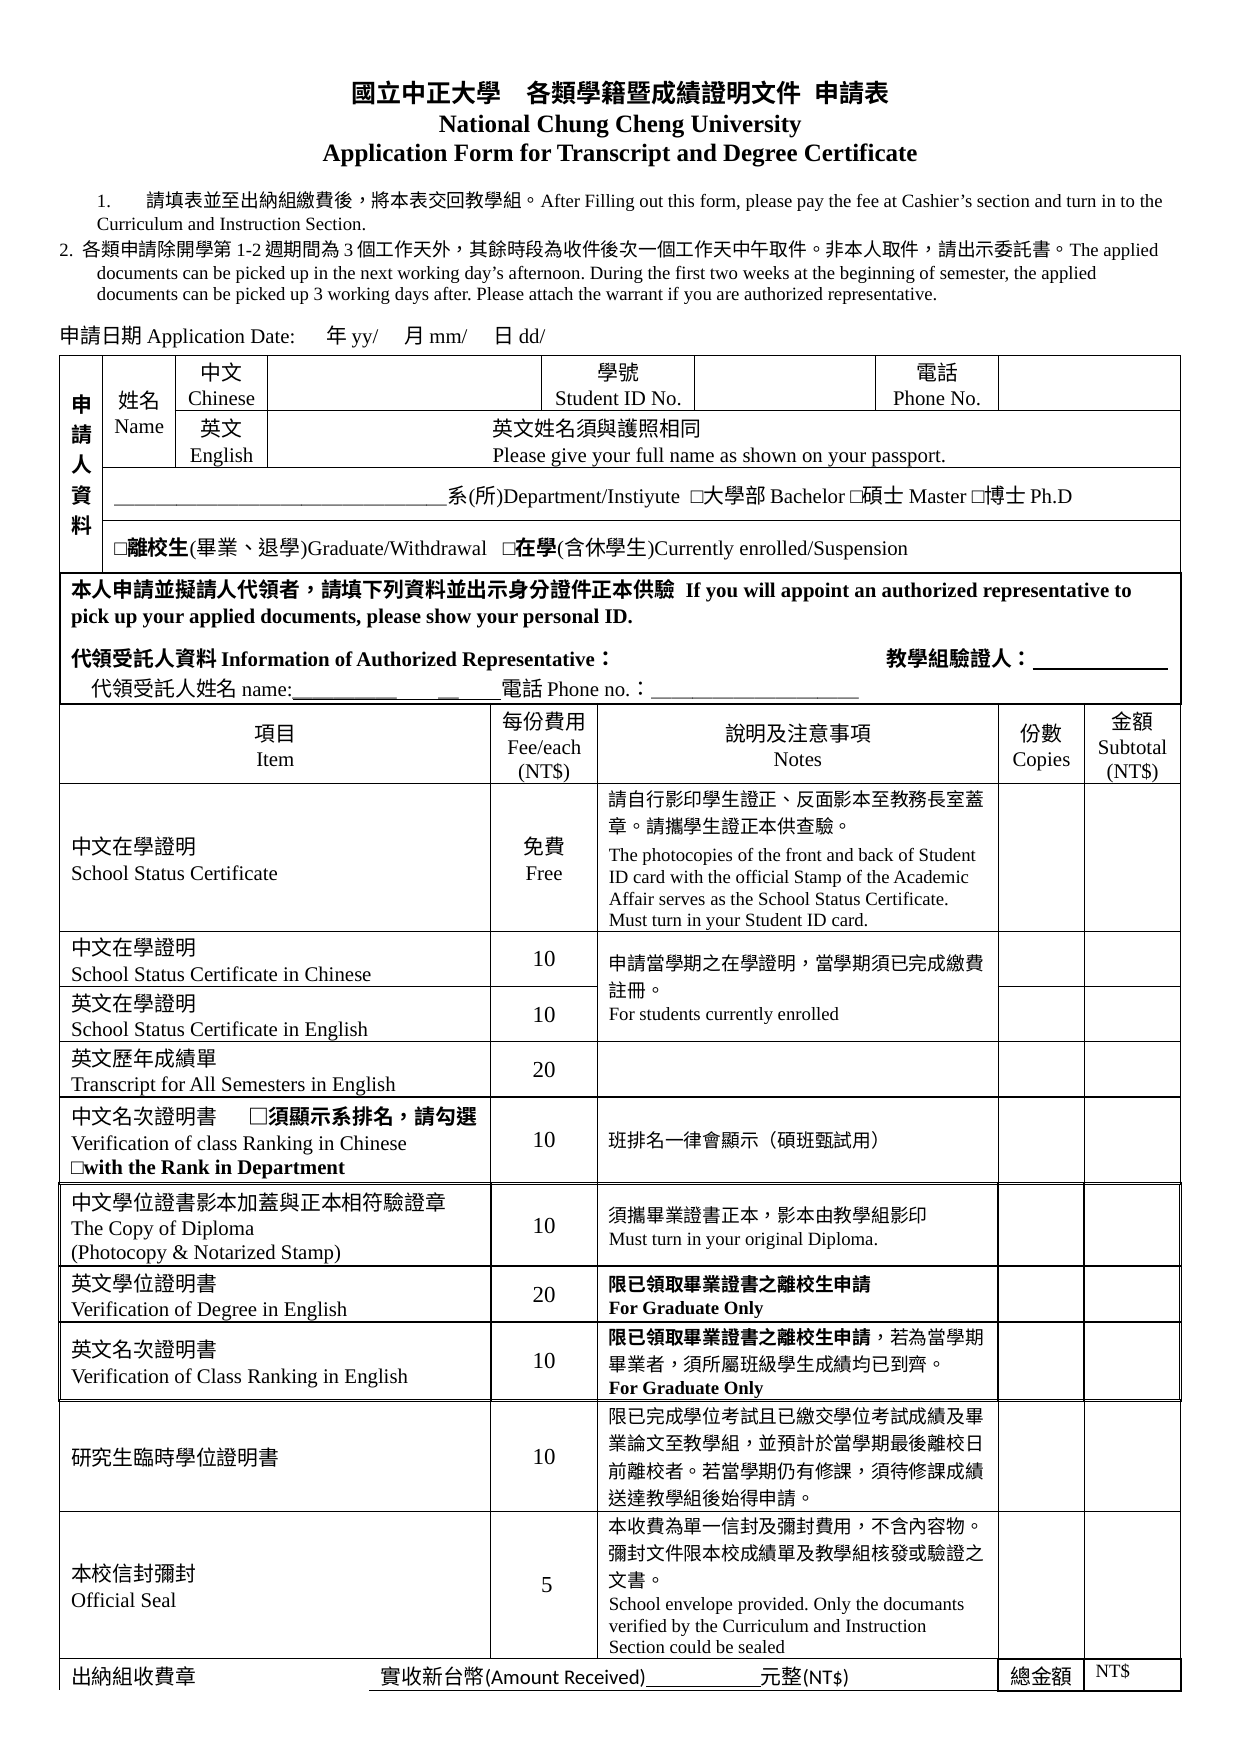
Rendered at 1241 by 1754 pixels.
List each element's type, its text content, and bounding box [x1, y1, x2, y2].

table_cell [999, 1323, 1083, 1399]
table_cell [1085, 1042, 1180, 1096]
table_cell 20 [491, 1042, 597, 1096]
table_cell 須攜畢業證書正本，影本由教學組影印 Must turn in your original Diploma. [598, 1185, 997, 1265]
table_cell [999, 1185, 1083, 1265]
table_cell 本人申請並擬請人代領者，請填下列資料並出示身分證件正本供驗 If you will appoint an authorized representative to pick up your applied documents, please show your personal ID. 代領受託人資料Information of Authorized Representative： 教學組驗證人： 代領受託人姓名name:＿＿＿＿＿ ＿ 電話Phone no.：＿＿＿＿＿＿＿＿＿＿ [61, 574, 1180, 703]
table_cell [999, 1512, 1084, 1658]
list 請填表並至出納組繳費後，將本表交回教學組。After Filling out this form, please pay the fee at Cashier’s section and turn in to the Curriculum and Instruction Section. [97, 186, 1181, 234]
table_cell [1085, 1512, 1180, 1658]
table_cell [999, 1098, 1084, 1182]
table_cell 中文在學證明 School Status Certificate in Chinese [60, 932, 490, 986]
text 申請日期Application Date: 年yy/ 月mm/ 日dd/ [59, 319, 1181, 349]
table_header [695, 356, 875, 410]
table_cell 項目 Item [60, 705, 490, 783]
table_cell 出納組收費章 [60, 1659, 369, 1690]
table_cell 實收新台幣(Amount Received) 元整(NT$) [369, 1659, 997, 1690]
table_header [999, 356, 1180, 410]
table_cell 限已完成學位考試且已繳交學位考試成績及畢業論文至教學組，並預計於當學期最後離校日前離校者。若當學期仍有修課，須待修課成績送達教學組後始得申請。 [598, 1402, 998, 1511]
table_cell 每份費用 Fee/each (NT$) [491, 705, 597, 783]
table_cell [999, 987, 1084, 1041]
table_cell 10 [492, 1185, 597, 1265]
table_cell [1085, 1267, 1179, 1321]
table_cell 英文學位證明書 Verification of Degree in English [61, 1267, 490, 1321]
table_cell ＿＿＿＿＿＿＿＿＿＿＿＿＿＿＿＿系(所)Department/Instiyute □大學部Bachelor □碩士Master □博士Ph.D [103, 468, 1180, 520]
table_cell [1085, 1323, 1179, 1399]
table_cell 英文在學證明 School Status Certificate in English [60, 987, 490, 1041]
table_cell 10 [491, 987, 597, 1041]
table_cell 中文在學證明 School Status Certificate [60, 784, 490, 931]
table_cell 說明及注意事項 Notes [598, 705, 998, 783]
table_cell [1085, 1402, 1180, 1511]
table_cell [1085, 784, 1180, 931]
text Application Form for Transcript and Degree Certificate [59, 138, 1181, 167]
table_cell 總金額 [999, 1660, 1083, 1690]
table_cell 申請當學期之在學證明，當學期須已完成繳費註冊。 For students currently enrolled [598, 932, 998, 1041]
table_cell 份數 Copies [999, 705, 1084, 783]
table_cell 本校信封彌封 Official Seal [60, 1512, 490, 1658]
table_cell 10 [491, 1098, 597, 1182]
table_header 中文 Chinese [176, 356, 267, 410]
table_header 申請人資料 [60, 356, 102, 572]
table_cell 班排名一律會顯示（碩班甄試用） [598, 1098, 998, 1182]
table_cell [1085, 932, 1180, 986]
table_cell 英文姓名須與護照相同 Please give your full name as shown on your passport. [268, 411, 1180, 467]
table_cell 英文歷年成績單 Transcript for All Semesters in English [60, 1042, 490, 1096]
table_header 學號 Student ID No. [542, 356, 694, 410]
table_header 電話 Phone No. [876, 356, 998, 410]
table_cell □離校生(畢業、退學)Graduate/Withdrawal □在學(含休學生)Currently enrolled/Suspension [103, 521, 1180, 572]
table_cell 10 [492, 1323, 597, 1399]
table_cell 10 [491, 1402, 597, 1511]
table_header 姓名Name [103, 356, 175, 467]
table_cell 限已領取畢業證書之離校生申請 For Graduate Only [598, 1267, 997, 1321]
table_cell 金額 Subtotal (NT$) [1085, 705, 1180, 783]
table_cell NT$ [1085, 1660, 1180, 1690]
table_cell [1085, 1185, 1179, 1265]
table_cell [999, 1267, 1083, 1321]
text National Chung Cheng University [59, 109, 1181, 138]
text 國立中正大學 各類學籍暨成績證明文件 申請表 [59, 73, 1181, 109]
table_cell 免費 Free [491, 784, 597, 931]
table_header [268, 356, 541, 410]
table_cell [999, 1402, 1084, 1511]
table_cell [999, 932, 1084, 986]
text 2. 各類申請除開學第1-2週期間為3個工作天外，其餘時段為收件後次一個工作天中午取件。非本人取件，請出示委託書。The applied documents can be picked up in the next working day’s afternoon. During the first two weeks at the beginning of semester, the applied documents can be picked up 3 working days after. Please attach the warrant if you are authorized representative. [59, 234, 1181, 305]
table_cell [1085, 1098, 1180, 1182]
table_cell 5 [491, 1512, 597, 1658]
table_cell 中文學位證書影本加蓋與正本相符驗證章 The Copy of Diploma (Photocopy & Notarized Stamp) [61, 1185, 490, 1265]
table_cell [999, 784, 1084, 931]
table_cell 英文 English [176, 411, 267, 467]
table_cell 英文名次證明書 Verification of Class Ranking in English [61, 1323, 490, 1399]
table_cell 本收費為單一信封及彌封費用，不含內容物。 彌封文件限本校成績單及教學組核發或驗證之文書。 School envelope provided. Only the documants verified by the Curriculum and Instruction Section could be sealed [598, 1512, 998, 1658]
table_cell [1085, 987, 1180, 1041]
table_cell 中文名次證明書 □須顯示系排名，請勾選 Verification of class Ranking in Chinese □with the Rank in Department [60, 1098, 490, 1182]
table_cell 20 [492, 1267, 597, 1321]
table_cell 限已領取畢業證書之離校生申請，若為當學期畢業者，須所屬班級學生成績均已到齊。 For Graduate Only [598, 1323, 997, 1399]
table_cell 請自行影印學生證正、反面影本至教務長室蓋章。請攜學生證正本供查驗。 The photocopies of the front and back of Student ID card with the official Stamp of the Academic Affair serves as the School Status Certificate. Must turn in your Student ID card. [598, 784, 998, 931]
table_cell 研究生臨時學位證明書 [60, 1402, 490, 1511]
table_cell [999, 1042, 1084, 1096]
table_cell [598, 1042, 998, 1096]
table_cell 10 [491, 932, 597, 986]
